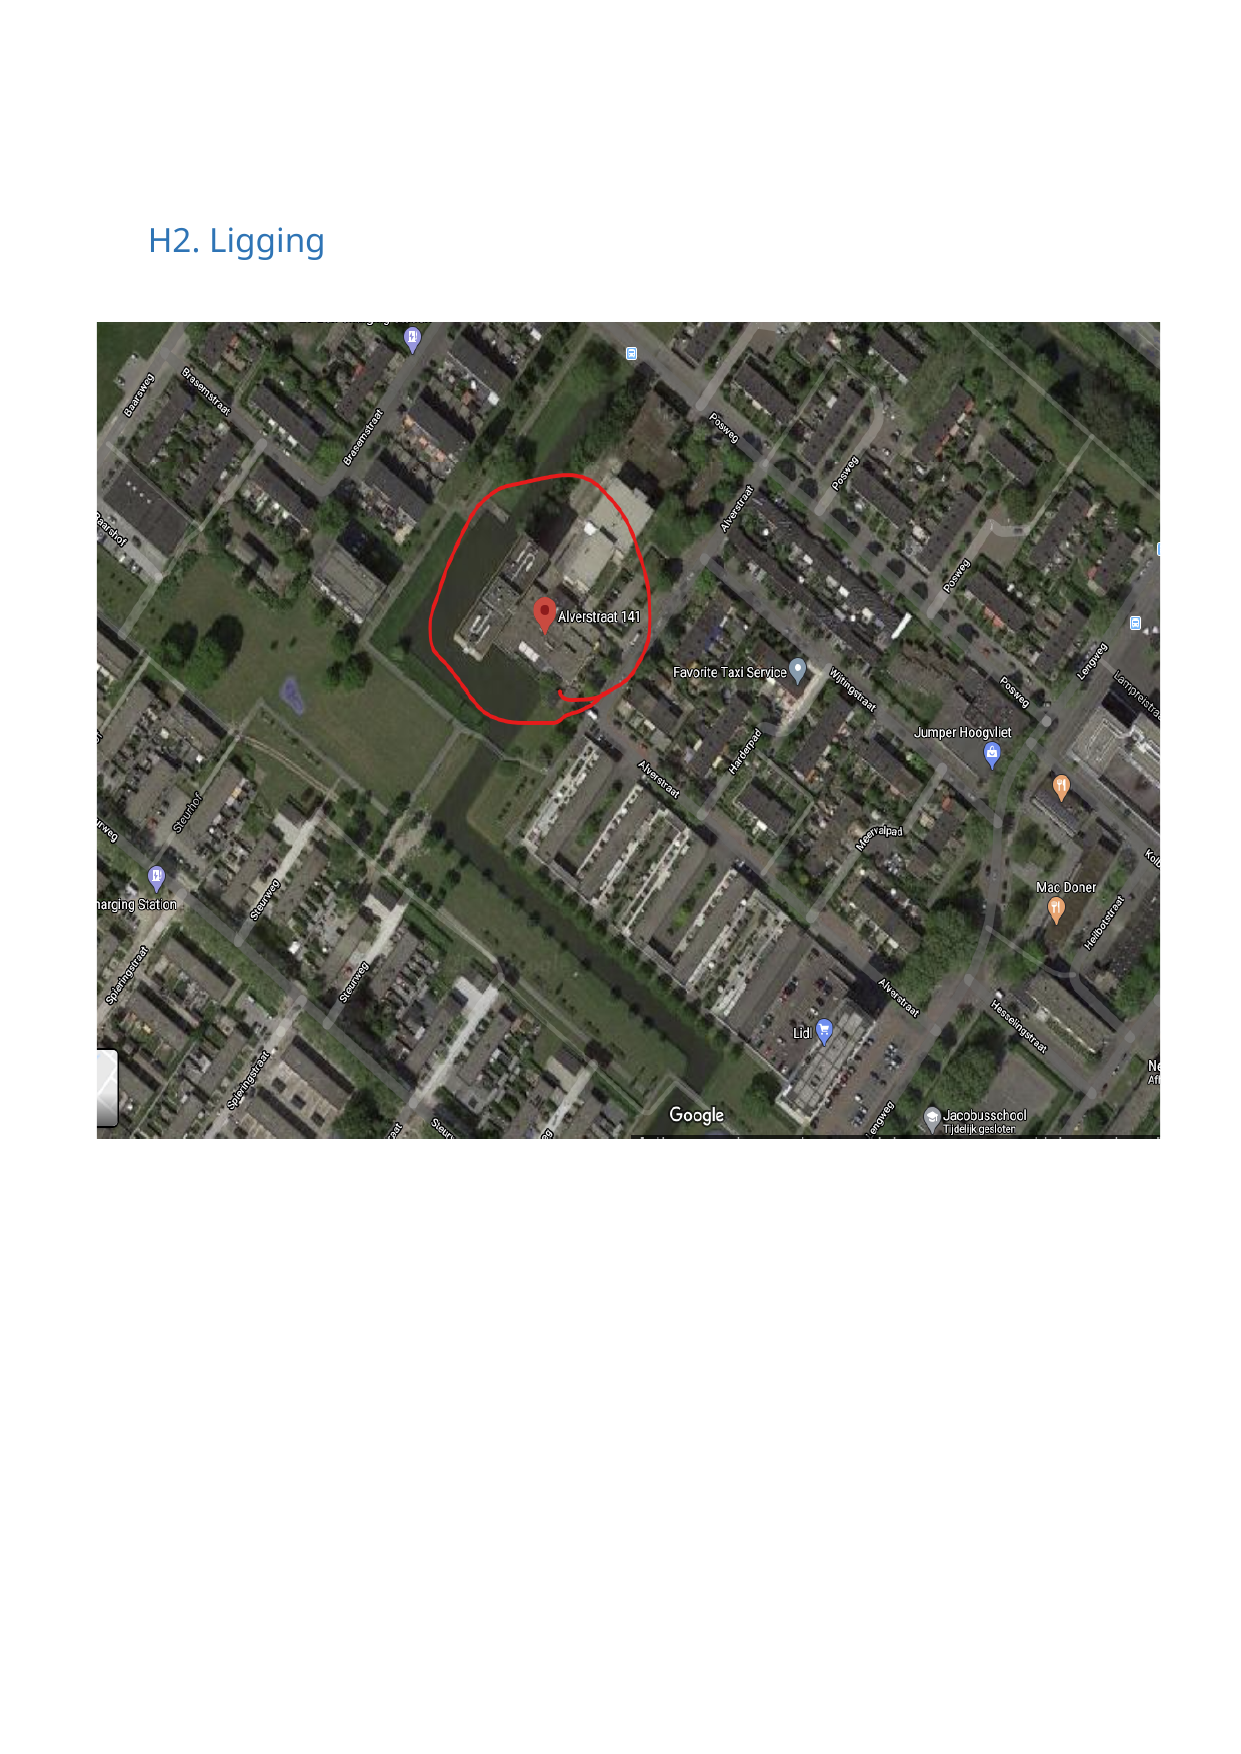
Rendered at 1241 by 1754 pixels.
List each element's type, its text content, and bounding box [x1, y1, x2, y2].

subtitle H2. Ligging [148, 217, 1093, 263]
